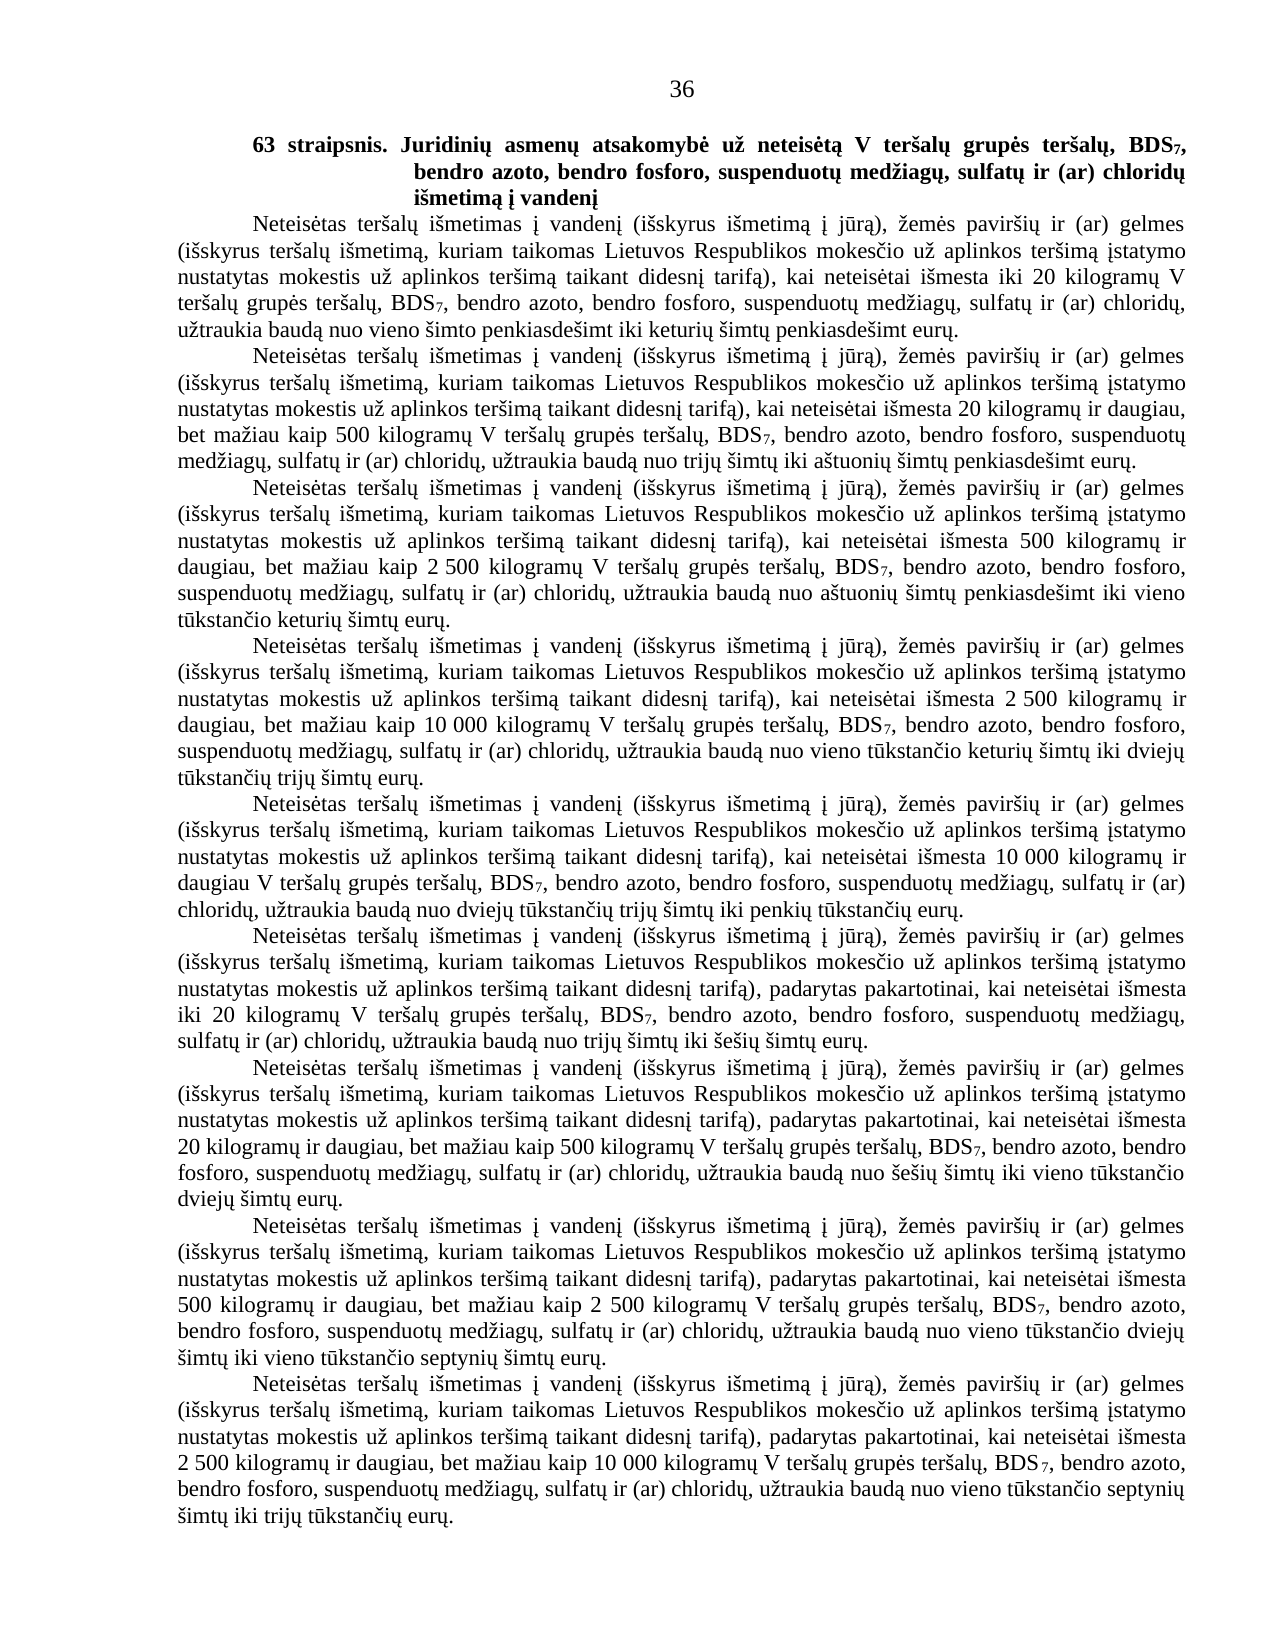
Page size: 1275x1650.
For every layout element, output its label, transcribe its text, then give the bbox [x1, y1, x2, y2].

text Neteisėtas teršalų išmetimas į vandenį (išskyrus išmetimą į jūrą), žemės paviršių ir (ar) gelmes (išskyrus teršalų išmetimą, kuriam taikomas Lietuvos Respublikos mokesčio už aplinkos teršimą įstatymo nustatytas mokestis už aplinkos teršimą taikant didesnį tarifą), padarytas pakartotinai, kai neteisėtai išmesta iki 20 kilogramų V teršalų grupės teršalų, BDS7, bendro azoto, bendro fosforo, suspenduotų medžiagų, sulfatų ir (ar) chloridų, užtraukia baudą nuo trijų šimtų iki šešių šimtų eurų. [177, 922, 1186, 1054]
text Neteisėtas teršalų išmetimas į vandenį (išskyrus išmetimą į jūrą), žemės paviršių ir (ar) gelmes (išskyrus teršalų išmetimą, kuriam taikomas Lietuvos Respublikos mokesčio už aplinkos teršimą įstatymo nustatytas mokestis už aplinkos teršimą taikant didesnį tarifą), padarytas pakartotinai, kai neteisėtai išmesta 500 kilogramų ir daugiau, bet mažiau kaip 2 500 kilogramų V teršalų grupės teršalų, BDS7, bendro azoto, bendro fosforo, suspenduotų medžiagų, sulfatų ir (ar) chloridų, užtraukia baudą nuo vieno tūkstančio dviejų šimtų iki vieno tūkstančio septynių šimtų eurų. [177, 1212, 1186, 1370]
text Neteisėtas teršalų išmetimas į vandenį (išskyrus išmetimą į jūrą), žemės paviršių ir (ar) gelmes (išskyrus teršalų išmetimą, kuriam taikomas Lietuvos Respublikos mokesčio už aplinkos teršimą įstatymo nustatytas mokestis už aplinkos teršimą taikant didesnį tarifą), padarytas pakartotinai, kai neteisėtai išmesta 2 500 kilogramų ir daugiau, bet mažiau kaip 10 000 kilogramų V teršalų grupės teršalų, BDS7, bendro azoto, bendro fosforo, suspenduotų medžiagų, sulfatų ir (ar) chloridų, užtraukia baudą nuo vieno tūkstančio septynių šimtų iki trijų tūkstančių eurų. [177, 1370, 1186, 1528]
text Neteisėtas teršalų išmetimas į vandenį (išskyrus išmetimą į jūrą), žemės paviršių ir (ar) gelmes (išskyrus teršalų išmetimą, kuriam taikomas Lietuvos Respublikos mokesčio už aplinkos teršimą įstatymo nustatytas mokestis už aplinkos teršimą taikant didesnį tarifą), kai neteisėtai išmesta 500 kilogramų ir daugiau, bet mažiau kaip 2 500 kilogramų V teršalų grupės teršalų, BDS7, bendro azoto, bendro fosforo, suspenduotų medžiagų, sulfatų ir (ar) chloridų, užtraukia baudą nuo aštuonių šimtų penkiasdešimt iki vieno tūkstančio keturių šimtų eurų. [177, 474, 1186, 632]
text Neteisėtas teršalų išmetimas į vandenį (išskyrus išmetimą į jūrą), žemės paviršių ir (ar) gelmes (išskyrus teršalų išmetimą, kuriam taikomas Lietuvos Respublikos mokesčio už aplinkos teršimą įstatymo nustatytas mokestis už aplinkos teršimą taikant didesnį tarifą), kai neteisėtai išmesta 2 500 kilogramų ir daugiau, bet mažiau kaip 10 000 kilogramų V teršalų grupės teršalų, BDS7, bendro azoto, bendro fosforo, suspenduotų medžiagų, sulfatų ir (ar) chloridų, užtraukia baudą nuo vieno tūkstančio keturių šimtų iki dviejų tūkstančių trijų šimtų eurų. [177, 632, 1186, 790]
text Neteisėtas teršalų išmetimas į vandenį (išskyrus išmetimą į jūrą), žemės paviršių ir (ar) gelmes (išskyrus teršalų išmetimą, kuriam taikomas Lietuvos Respublikos mokesčio už aplinkos teršimą įstatymo nustatytas mokestis už aplinkos teršimą taikant didesnį tarifą), kai neteisėtai išmesta 20 kilogramų ir daugiau, bet mažiau kaip 500 kilogramų V teršalų grupės teršalų, BDS7, bendro azoto, bendro fosforo, suspenduotų medžiagų, sulfatų ir (ar) chloridų, užtraukia baudą nuo trijų šimtų iki aštuonių šimtų penkiasdešimt eurų. [177, 342, 1186, 474]
text Neteisėtas teršalų išmetimas į vandenį (išskyrus išmetimą į jūrą), žemės paviršių ir (ar) gelmes (išskyrus teršalų išmetimą, kuriam taikomas Lietuvos Respublikos mokesčio už aplinkos teršimą įstatymo nustatytas mokestis už aplinkos teršimą taikant didesnį tarifą), padarytas pakartotinai, kai neteisėtai išmesta 20 kilogramų ir daugiau, bet mažiau kaip 500 kilogramų V teršalų grupės teršalų, BDS7, bendro azoto, bendro fosforo, suspenduotų medžiagų, sulfatų ir (ar) chloridų, užtraukia baudą nuo šešių šimtų iki vieno tūkstančio dviejų šimtų eurų. [177, 1054, 1186, 1212]
text Neteisėtas teršalų išmetimas į vandenį (išskyrus išmetimą į jūrą), žemės paviršių ir (ar) gelmes (išskyrus teršalų išmetimą, kuriam taikomas Lietuvos Respublikos mokesčio už aplinkos teršimą įstatymo nustatytas mokestis už aplinkos teršimą taikant didesnį tarifą), kai neteisėtai išmesta iki 20 kilogramų V teršalų grupės teršalų, BDS7, bendro azoto, bendro fosforo, suspenduotų medžiagų, sulfatų ir (ar) chloridų, užtraukia baudą nuo vieno šimto penkiasdešimt iki keturių šimtų penkiasdešimt eurų. [177, 210, 1186, 342]
text Neteisėtas teršalų išmetimas į vandenį (išskyrus išmetimą į jūrą), žemės paviršių ir (ar) gelmes (išskyrus teršalų išmetimą, kuriam taikomas Lietuvos Respublikos mokesčio už aplinkos teršimą įstatymo nustatytas mokestis už aplinkos teršimą taikant didesnį tarifą), kai neteisėtai išmesta 10 000 kilogramų ir daugiau V teršalų grupės teršalų, BDS7, bendro azoto, bendro fosforo, suspenduotų medžiagų, sulfatų ir (ar) chloridų, užtraukia baudą nuo dviejų tūkstančių trijų šimtų iki penkių tūkstančių eurų. [177, 790, 1186, 922]
text 63 straipsnis. Juridinių asmenų atsakomybė už neteisėtą V teršalų grupės teršalų, BDS7, bendro azoto, bendro fosforo, suspenduotų medžiagų, sulfatų ir (ar) chloridų išmetimą į vandenį [252, 131, 1186, 210]
